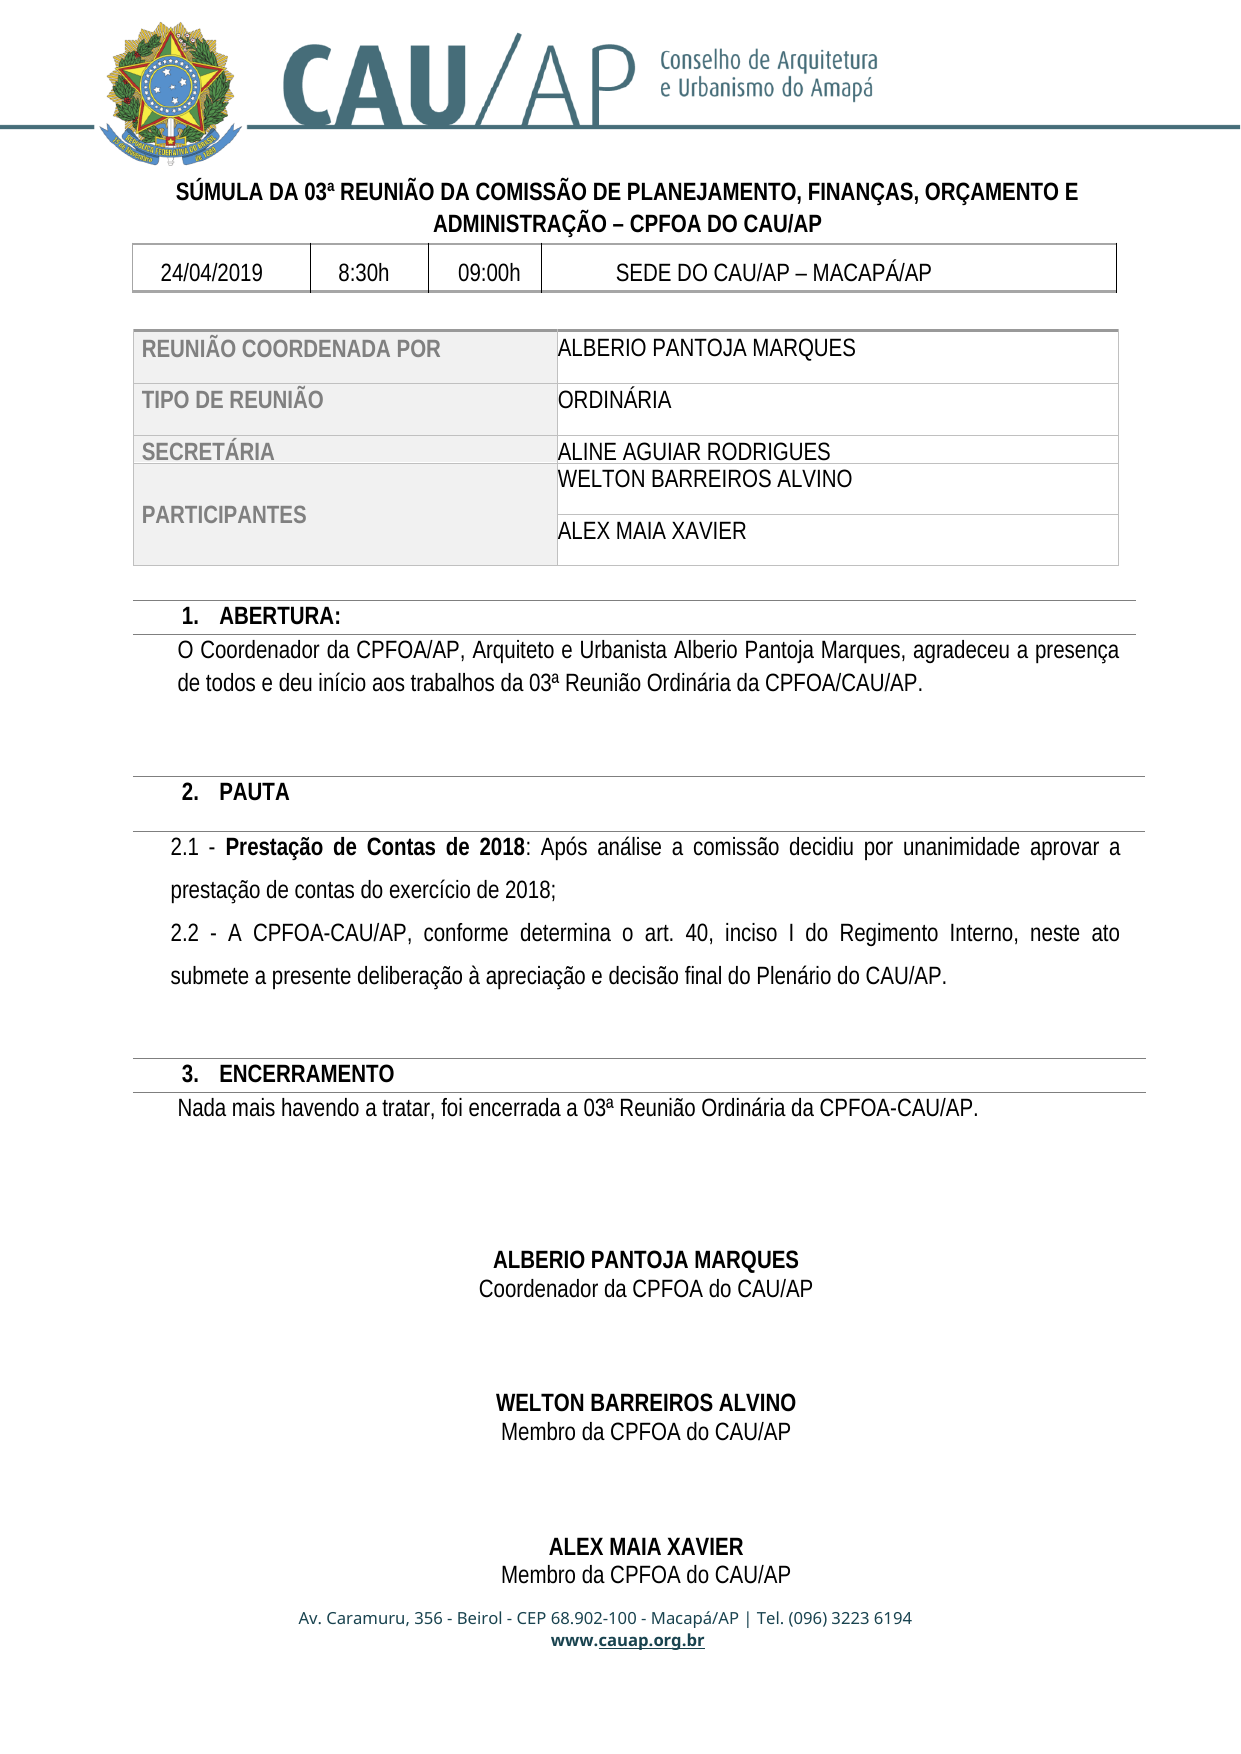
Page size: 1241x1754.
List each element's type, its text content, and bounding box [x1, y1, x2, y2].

table_cell ALINE AGUIAR RODRIGUES [558, 436, 1118, 462]
list 2.1 - Prestação de Contas de 2018: Após análise a comissão decidiu por unanimidade aprovar a prestação de contas do exercício de 2018; [170, 832, 1122, 904]
table_cell ORDINÁRIA [558, 384, 1118, 435]
table_header ABERTURA: [133, 601, 1136, 634]
table_header 24/04/2019 [133, 245, 310, 289]
table_cell TIPO DE REUNIÃO [134, 384, 557, 435]
table_header PAUTA [133, 777, 1144, 831]
table_cell [982, 464, 1118, 514]
text WELTON BARREIROS ALVINO [170, 1388, 1122, 1417]
table_cell WELTON BARREIROS ALVINO [558, 464, 982, 514]
text ALEX MAIA XAVIER [170, 1532, 1122, 1560]
text ALBERIO PANTOJA MARQUES [170, 1245, 1122, 1274]
table_cell ALEX MAIA XAVIER [558, 515, 982, 565]
text Coordenador da CPFOA do CAU/AP [170, 1274, 1122, 1302]
table_header ENCERRAMENTO [133, 1059, 1146, 1092]
text Membro da CPFOA do CAU/AP [170, 1417, 1122, 1446]
text Nada mais havendo a tratar, foi encerrada a 03ª Reunião Ordinária da CPFOA-CAU/AP. [133, 1093, 1122, 1121]
table_cell [982, 515, 1118, 565]
text O Coordenador da CPFOA/AP, Arquiteto e Urbanista Alberio Pantoja Marques, agradeceu a presença de todos e deu início aos trabalhos da 03ª Reunião Ordinária da CPFOA/CAU/AP. [177, 635, 1122, 696]
table_header ALBERIO PANTOJA MARQUES [558, 332, 1118, 383]
table_header REUNIÃO COORDENADA POR [134, 332, 557, 383]
text Membro da CPFOA do CAU/AP [170, 1560, 1122, 1589]
table_cell PARTICIPANTES [134, 464, 557, 565]
table_header 8:30h [311, 245, 428, 289]
list 2.2 - A CPFOA-CAU/AP, conforme determina o art. 40, inciso I do Regimento Interno, neste ato submete a presente deliberação à apreciação e decisão final do Plenário do CAU/AP. [170, 918, 1122, 989]
table_cell SECRETÁRIA [134, 436, 557, 462]
table_header SEDE DO CAU/AP – MACAPÁ/AP [542, 245, 1116, 289]
text SÚMULA DA 03ª REUNIÃO DA COMISSÃO DE PLANEJAMENTO, FINANÇAS, ORÇAMENTO E ADMINISTRAÇÃO – CPFOA DO CAU/AP [133, 187, 1122, 238]
table_header 09:00h [429, 245, 541, 289]
